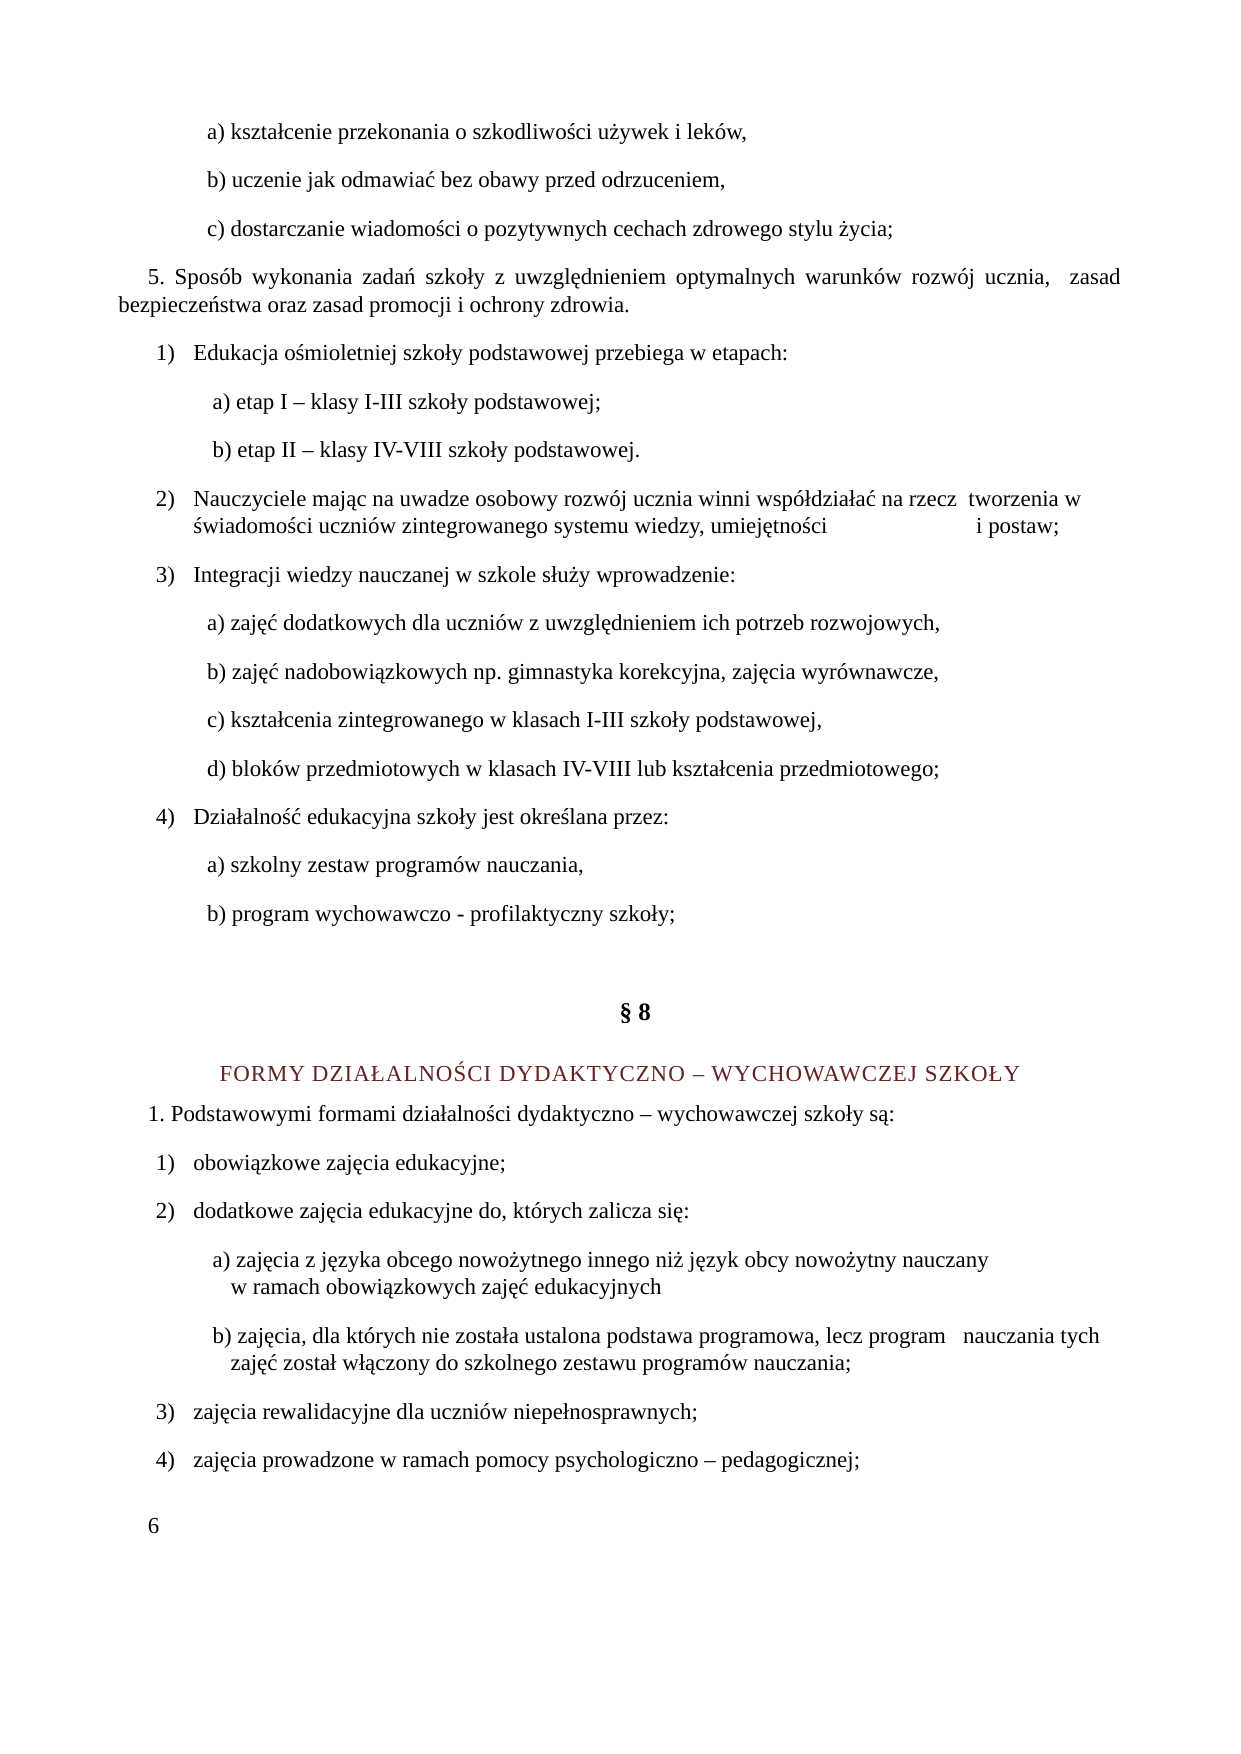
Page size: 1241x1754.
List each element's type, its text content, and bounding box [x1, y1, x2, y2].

list Integracji wiedzy nauczanej w szkole służy wprowadzenie: [156, 561, 1122, 587]
list obowiązkowe zajęcia edukacyjne; [156, 1149, 1122, 1175]
list Edukacja ośmioletniej szkoły podstawowej przebiega w etapach: [156, 339, 1122, 366]
list b) uczenie jak odmawiać bez obawy przed odrzuceniem, [207, 167, 1122, 193]
list dodatkowe zajęcia edukacyjne do, których zalicza się: [156, 1197, 1122, 1223]
list a) zajęcia z języka obcego nowożytnego innego niż język obcy nowożytny nauczany w ramach obowiązkowych zajęć edukacyjnych [207, 1246, 1122, 1299]
list b) program wychowawczo - profilaktyczny szkoły; [207, 900, 1122, 926]
list a) zajęć dodatkowych dla uczniów z uwzględnieniem ich potrzeb rozwojowych, [207, 609, 1122, 636]
list Nauczyciele mając na uwadze osobowy rozwój ucznia winni współdziałać na rzecz tworzenia w świadomości uczniów zintegrowanego systemu wiedzy, umiejętności i postaw; [156, 485, 1122, 539]
list a) etap I – klasy I-III szkoły podstawowej; [207, 388, 1122, 414]
list a) szkolny zestaw programów nauczania, [207, 851, 1122, 878]
list b) zajęć nadobowiązkowych np. gimnastyka korekcyjna, zajęcia wyrównawcze, [207, 658, 1122, 684]
text 5. Sposób wykonania zadań szkoły z uwzględnieniem optymalnych warunków rozwój ucznia, zasad bezpieczeństwa oraz zasad promocji i ochrony zdrowia. [118, 263, 1122, 317]
list Działalność edukacyjna szkoły jest określana przez: [156, 803, 1122, 829]
list b) etap II – klasy IV-VIII szkoły podstawowej. [207, 436, 1122, 463]
list c) kształcenia zintegrowanego w klasach I-III szkoły podstawowej, [207, 706, 1122, 732]
list zajęcia rewalidacyjne dla uczniów niepełnosprawnych; [156, 1398, 1122, 1424]
list a) kształcenie przekonania o szkodliwości używek i leków, [207, 118, 1122, 144]
list d) bloków przedmiotowych w klasach IV-VIII lub kształcenia przedmiotowego; [207, 754, 1122, 781]
list b) zajęcia, dla których nie została ustalona podstawa programowa, lecz program nauczania tych zajęć został włączony do szkolnego zestawu programów nauczania; [207, 1322, 1122, 1376]
list zajęcia prowadzone w ramach pomocy psychologiczno – pedagogicznej; [156, 1446, 1122, 1472]
subtitle Formy działalności dydaktyczno – wychowawczej szkoły [118, 1060, 1122, 1087]
list c) dostarczanie wiadomości o pozytywnych cechach zdrowego stylu życia; [207, 215, 1122, 241]
text 1. Podstawowymi formami działalności dydaktyczno – wychowawczej szkoły są: [118, 1100, 1122, 1127]
text § 8 [118, 997, 1122, 1026]
